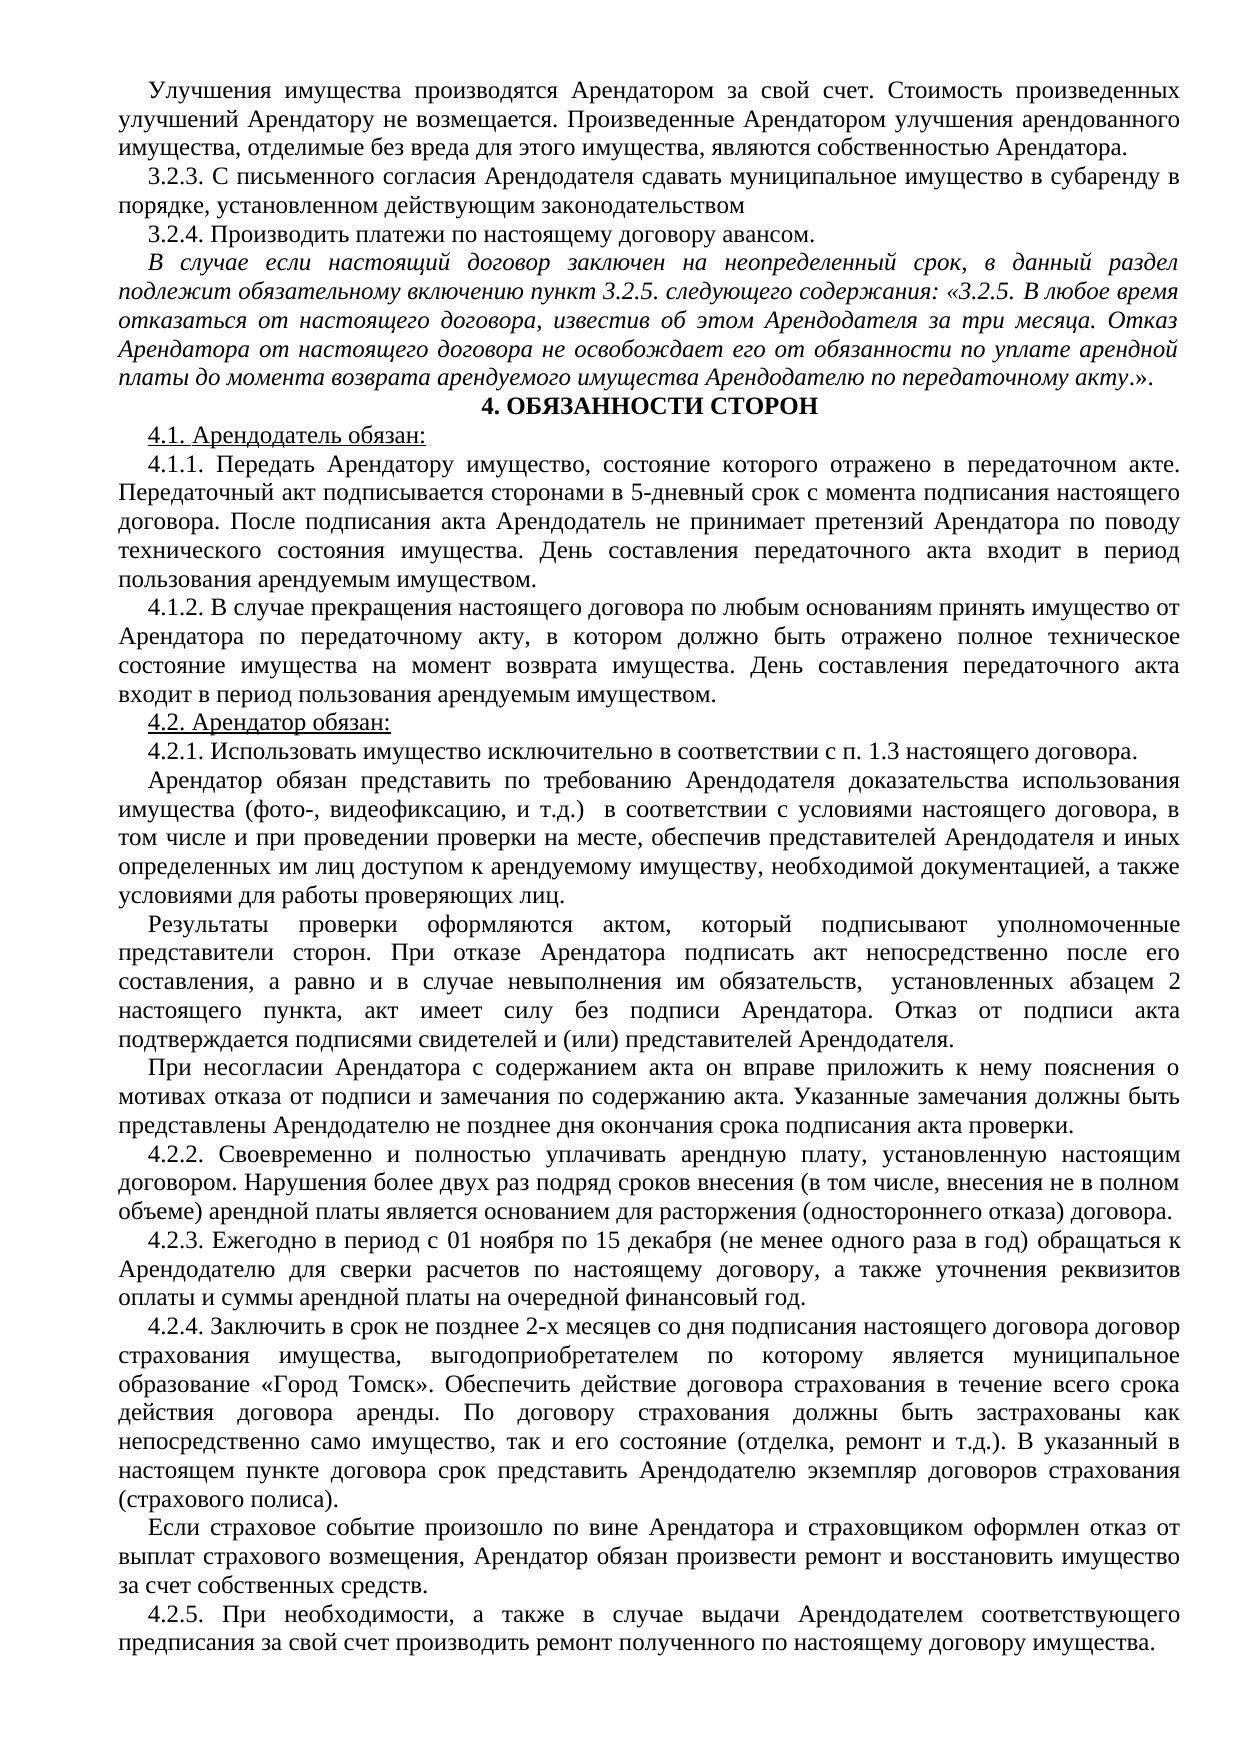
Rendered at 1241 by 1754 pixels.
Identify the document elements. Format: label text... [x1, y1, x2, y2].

text 4.1.1. Передать Арендатору имущество, состояние которого отражено в передаточном акте. Передаточный акт подписывается сторонами в 5-дневный срок с момента подписания настоящего договора. После подписания акта Арендодатель не принимает претензий Арендатора по поводу технического состояния имущества. День составления передаточного акта входит в период пользования арендуемым имуществом. [118, 449, 1181, 592]
text 3.2.4. Производить платежи по настоящему договору авансом. [118, 219, 1181, 247]
text 4.2.4. Заключить в срок не позднее 2-х месяцев со дня подписания настоящего договора договор страхования имущества, выгодоприобретателем по которому является муниципальное образование «Город Томск». Обеспечить действие договора страхования в течение всего срока действия договора аренды. По договору страхования должны быть застрахованы как непосредственно само имущество, так и его состояние (отделка, ремонт и т.д.). В указанный в настоящем пункте договора срок представить Арендодателю экземпляр договоров страхования (страхового полиса). [118, 1311, 1181, 1512]
text При несогласии Арендатора с содержанием акта он вправе приложить к нему пояснения о мотивах отказа от подписи и замечания по содержанию акта. Указанные замечания должны быть представлены Арендодателю не позднее дня окончания срока подписания акта проверки. [118, 1052, 1181, 1139]
text Если страховое событие произошло по вине Арендатора и страховщиком оформлен отказ от выплат страхового возмещения, Арендатор обязан произвести ремонт и восстановить имущество за счет собственных средств. [118, 1512, 1181, 1599]
text Арендатор обязан представить по требованию Арендодателя доказательства использования имущества (фото-, видеофиксацию, и т.д.) в соответствии с условиями настоящего договора, в том числе и при проведении проверки на месте, обеспечив представителей Арендодателя и иных определенных им лиц доступом к арендуемому имуществу, необходимой документацией, а также условиями для работы проверяющих лиц. [118, 765, 1181, 909]
text В случае если настоящий договор заключен на неопределенный срок, в данный раздел подлежит обязательному включению пункт 3.2.5. следующего содержания: «3.2.5. В любое время отказаться от настоящего договора, известив об этом Арендодателя за три месяца. Отказ Арендатора от настоящего договора не освобождает его от обязанности по уплате арендной платы до момента возврата арендуемого имущества Арендодателю по передаточному акту.». [118, 247, 1181, 391]
text 4.2. Арендатор обязан: [118, 707, 1181, 736]
text Улучшения имущества производятся Арендатором за свой счет. Стоимость произведенных улучшений Арендатору не возмещается. Произведенные Арендатором улучшения арендованного имущества, отделимые без вреда для этого имущества, являются собственностью Арендатора. [118, 75, 1181, 161]
list Арендодатель обязан: [118, 420, 1181, 449]
subtitle 4. ОБЯЗАННОСТИ СТОРОН [118, 391, 1181, 420]
text 4.2.1. Использовать имущество исключительно в соответствии с п. 1.3 настоящего договора. [118, 736, 1181, 765]
text Результаты проверки оформляются актом, который подписывают уполномоченные представители сторон. При отказе Арендатора подписать акт непосредственно после его составления, а равно и в случае невыполнения им обязательств, установленных абзацем 2 настоящего пункта, акт имеет силу без подписи Арендатора. Отказ от подписи акта подтверждается подписями свидетелей и (или) представителей Арендодателя. [118, 909, 1181, 1052]
text 4.2.5. При необходимости, а также в случае выдачи Арендодателем соответствующего предписания за свой счет производить ремонт полученного по настоящему договору имущества. [118, 1599, 1181, 1656]
text 4.2.2. Своевременно и полностью уплачивать арендную плату, установленную настоящим договором. Нарушения более двух раз подряд сроков внесения (в том числе, внесения не в полном объеме) арендной платы является основанием для расторжения (одностороннего отказа) договора. [118, 1139, 1181, 1225]
text 4.2.3. Ежегодно в период с 01 ноября по 15 декабря (не менее одного раза в год) обращаться к Арендодателю для сверки расчетов по настоящему договору, а также уточнения реквизитов оплаты и суммы арендной платы на очередной финансовый год. [118, 1225, 1181, 1311]
text 4.1.2. В случае прекращения настоящего договора по любым основаниям принять имущество от Арендатора по передаточному акту, в котором должно быть отражено полное техническое состояние имущества на момент возврата имущества. День составления передаточного акта входит в период пользования арендуемым имуществом. [118, 592, 1181, 707]
text 3.2.3. С письменного согласия Арендодателя сдавать муниципальное имущество в субаренду в порядке, установленном действующим законодательством [118, 161, 1181, 219]
